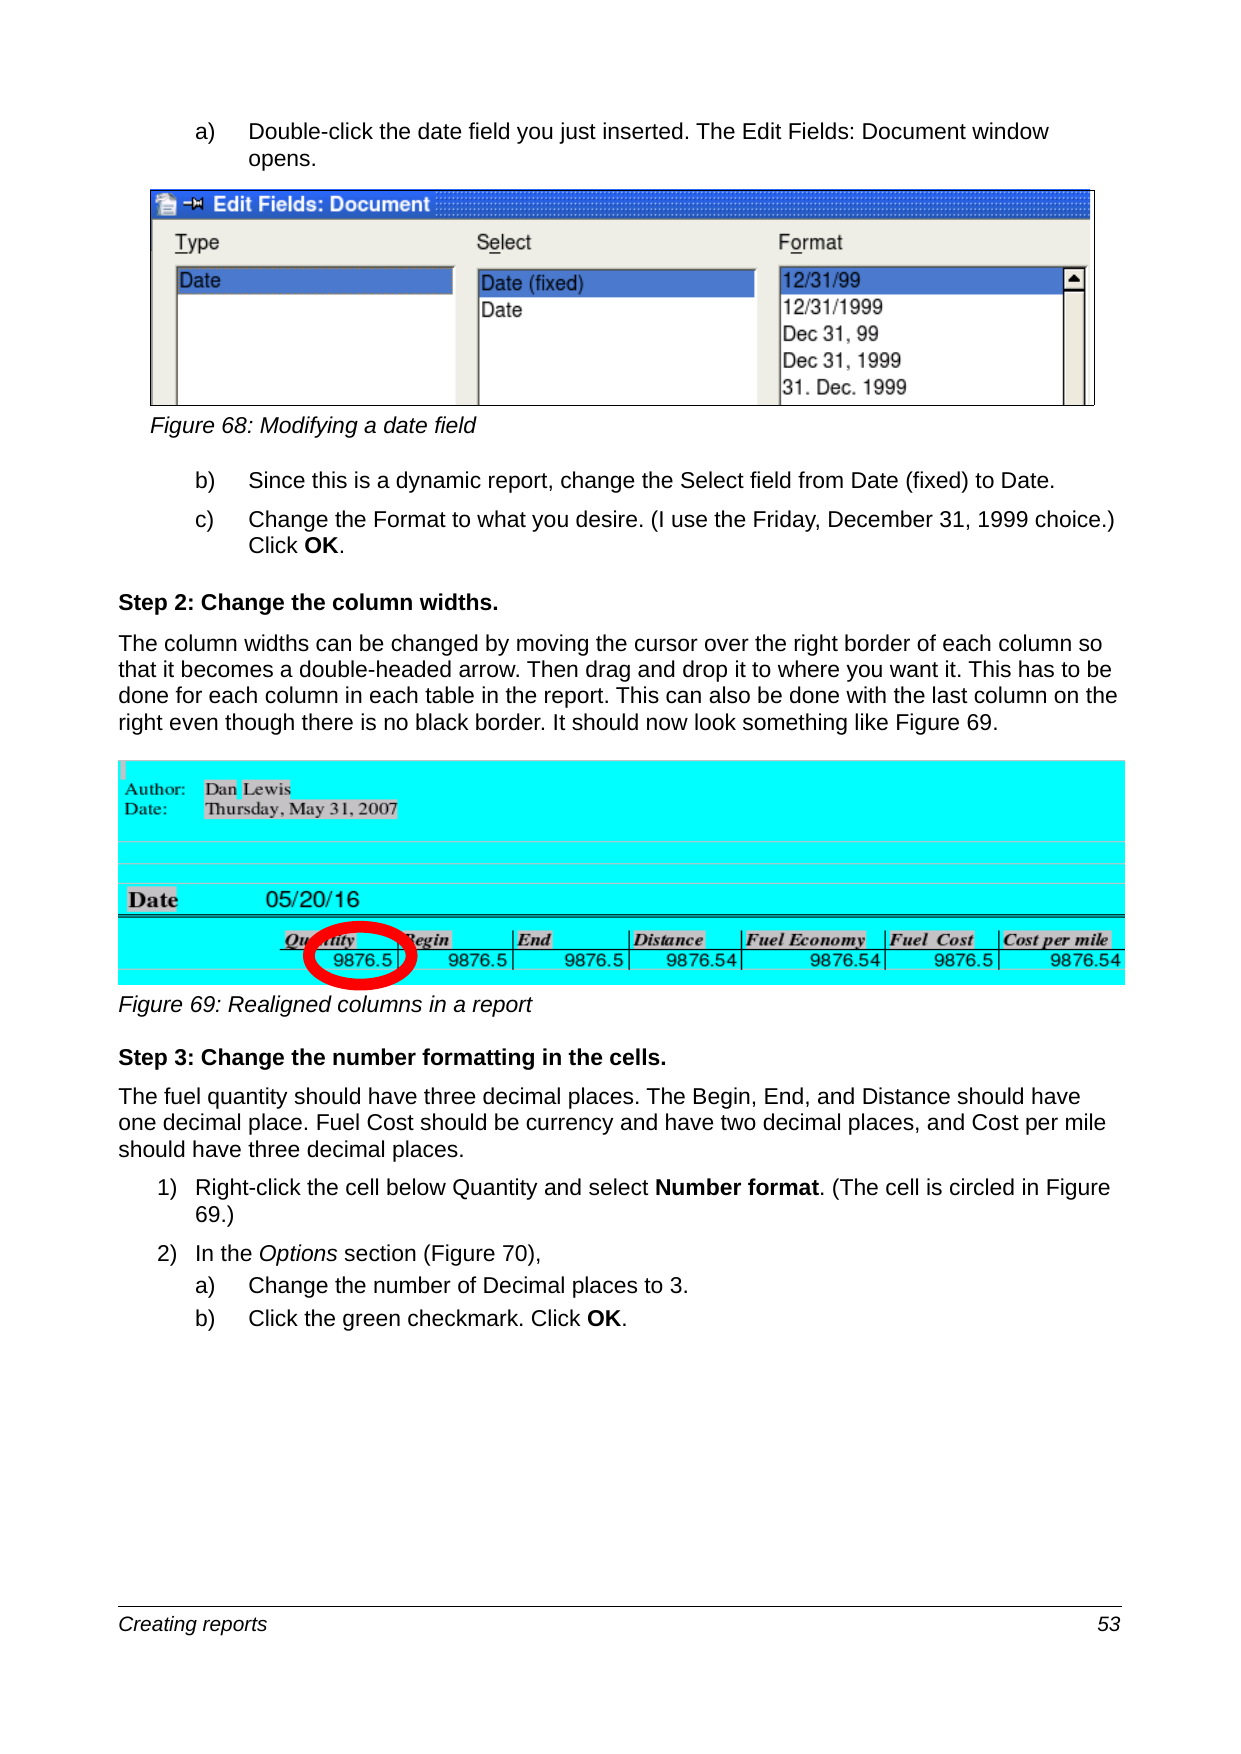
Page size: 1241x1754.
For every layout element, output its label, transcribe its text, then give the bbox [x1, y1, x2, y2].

text Figure 68: Modifying a date field [150, 412, 1090, 438]
picture [118, 760, 1125, 985]
list Click the green checkmark. Click OK. [195, 1305, 1122, 1331]
list Right-click the cell below Quantity and select Number format. (The cell is circled in Figure 69.) [177, 1174, 1122, 1227]
text The fuel quantity should have three decimal places. The Begin, End, and Distance should have one decimal place. Fuel Cost should be currency and have two decimal places, and Cost per mile should have three decimal places. [118, 1083, 1122, 1162]
list Since this is a dynamic report, change the Select field from Date (fixed) to Date. [195, 467, 1122, 493]
list In the Options section (Figure 70), [177, 1239, 1122, 1266]
picture [151, 191, 1091, 405]
list Change the number of Decimal places to 3. [195, 1272, 1122, 1298]
text Figure 69: Realigned columns in a report [118, 991, 1158, 1017]
text Step 3: Change the number formatting in the cells. [118, 1044, 1122, 1070]
picture [315, 933, 405, 978]
list Change the Format to what you desire. (I use the Friday, December 31, 1999 choice.) Click OK. [195, 506, 1122, 559]
list Double-click the date field you just inserted. The Edit Fields: Document window opens. [195, 118, 1122, 171]
text Step 2: Change the column widths. [118, 588, 1122, 615]
text The column widths can be changed by moving the cursor over the right border of each column so that it becomes a double-headed arrow. Then drag and drop it to where you want it. This has to be done for each column in each table in the report. This can also be done with the last column on the right even though there is no black border. It should now look something like Figure 69. [118, 630, 1122, 735]
